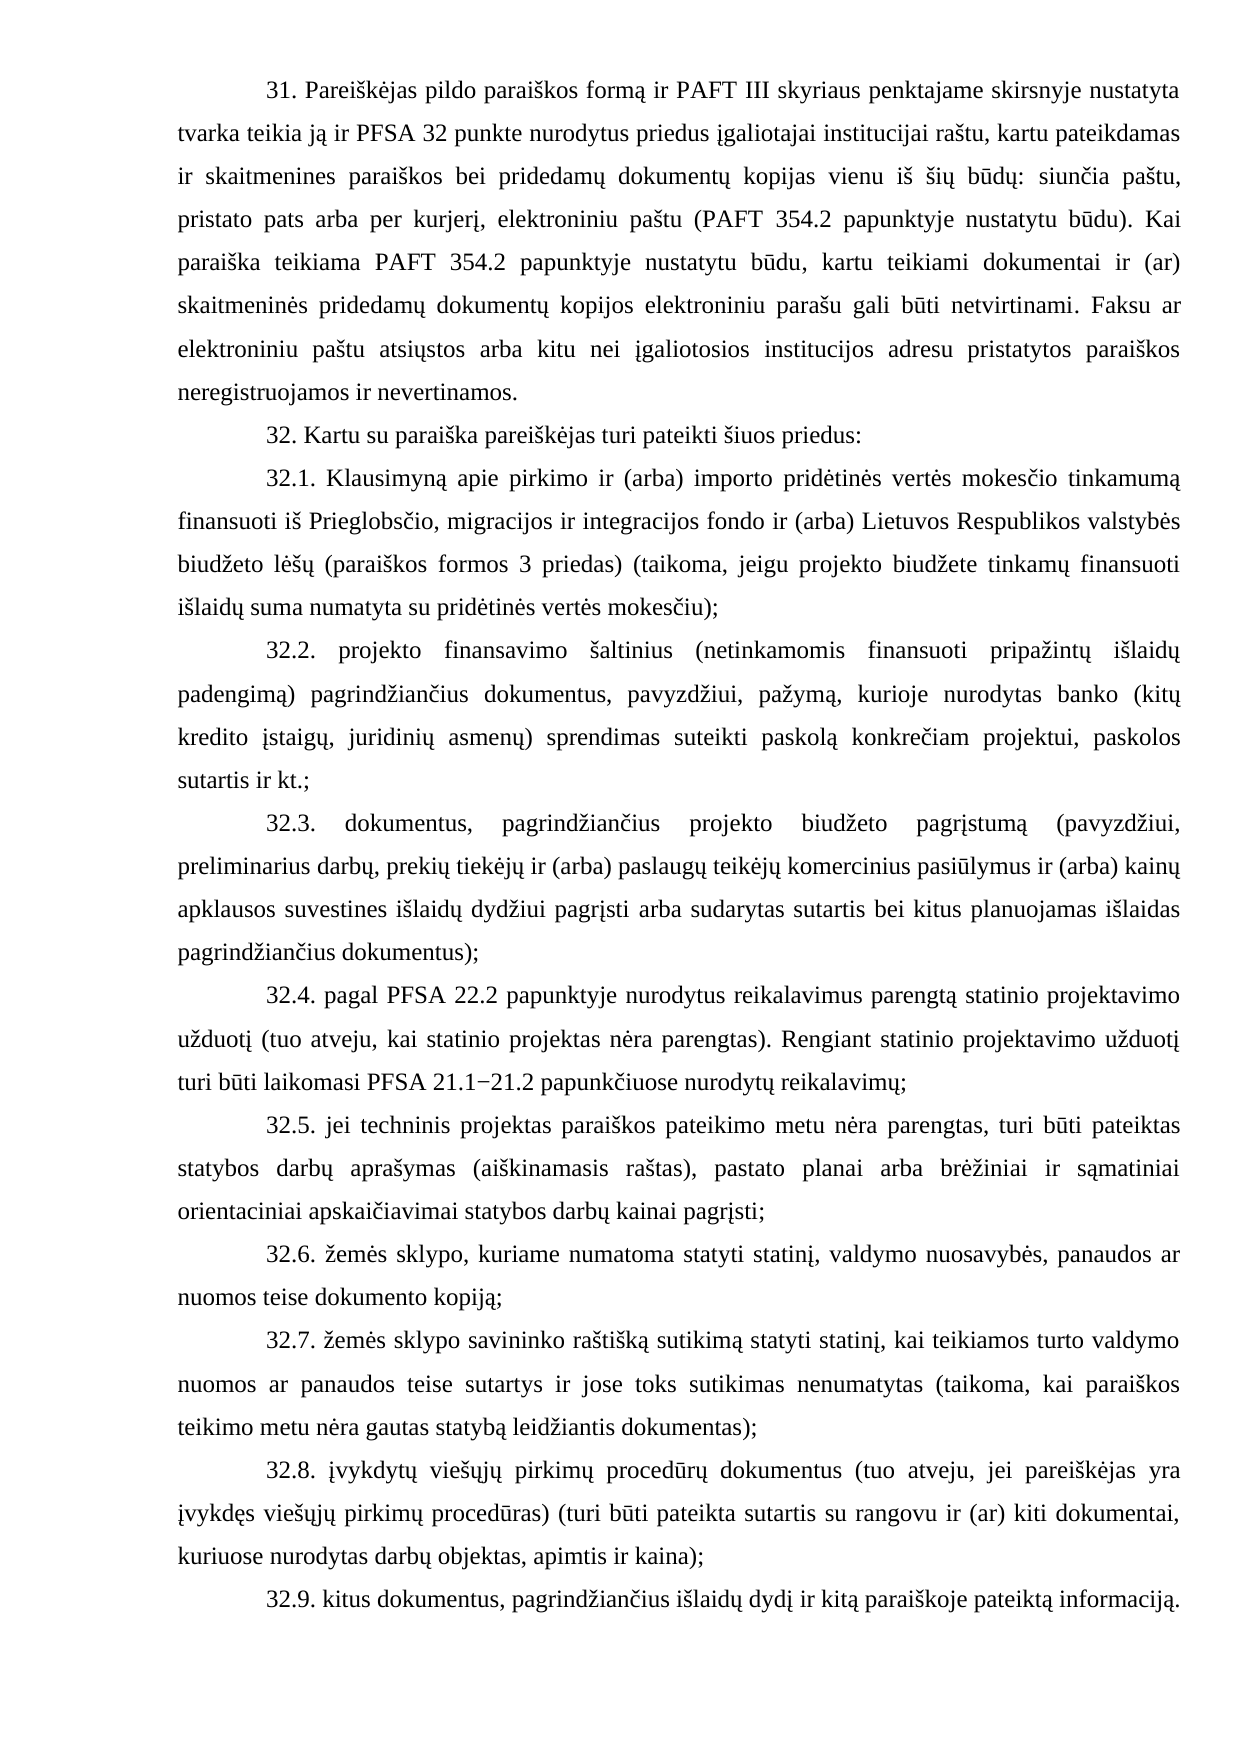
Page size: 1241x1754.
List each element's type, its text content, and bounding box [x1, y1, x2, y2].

text 32.8. įvykdytų viešųjų pirkimų procedūrų dokumentus (tuo atveju, jei pareiškėjas yra įvykdęs viešųjų pirkimų procedūras) (turi būti pateikta sutartis su rangovu ir (ar) kiti dokumentai, kuriuose nurodytas darbų objektas, apimtis ir kaina); [177, 1455, 1181, 1570]
text 32.2. projekto finansavimo šaltinius (netinkamomis finansuoti pripažintų išlaidų padengimą) pagrindžiančius dokumentus, pavyzdžiui, pažymą, kurioje nurodytas banko (kitų kredito įstaigų, juridinių asmenų) sprendimas suteikti paskolą konkrečiam projektui, paskolos sutartis ir kt.; [177, 636, 1181, 794]
text 32.5. jei techninis projektas paraiškos pateikimo metu nėra parengtas, turi būti pateiktas statybos darbų aprašymas (aiškinamasis raštas), pastato planai arba brėžiniai ir sąmatiniai orientaciniai apskaičiavimai statybos darbų kainai pagrįsti; [177, 1110, 1181, 1225]
text 32.3. dokumentus, pagrindžiančius projekto biudžeto pagrįstumą (pavyzdžiui, preliminarius darbų, prekių tiekėjų ir (arba) paslaugų teikėjų komercinius pasiūlymus ir (arba) kainų apklausos suvestines išlaidų dydžiui pagrįsti arba sudarytas sutartis bei kitus planuojamas išlaidas pagrindžiančius dokumentus); [177, 808, 1181, 966]
text 32.7. žemės sklypo savininko raštišką sutikimą statyti statinį, kai teikiamos turto valdymo nuomos ar panaudos teise sutartys ir jose toks sutikimas nenumatytas (taikoma, kai paraiškos teikimo metu nėra gautas statybą leidžiantis dokumentas); [177, 1326, 1181, 1441]
text 32.6. žemės sklypo, kuriame numatoma statyti statinį, valdymo nuosavybės, panaudos ar nuomos teise dokumento kopiją; [177, 1239, 1181, 1311]
text 32.9. kitus dokumentus, pagrindžiančius išlaidų dydį ir kitą paraiškoje pateiktą informaciją. [177, 1584, 1181, 1613]
text 32. Kartu su paraiška pareiškėjas turi pateikti šiuos priedus: [177, 420, 1181, 449]
text 32.1. Klausimyną apie pirkimo ir (arba) importo pridėtinės vertės mokesčio tinkamumą finansuoti iš Prieglobsčio, migracijos ir integracijos fondo ir (arba) Lietuvos Respublikos valstybės biudžeto lėšų (paraiškos formos 3 priedas) (taikoma, jeigu projekto biudžete tinkamų finansuoti išlaidų suma numatyta su pridėtinės vertės mokesčiu); [177, 463, 1181, 621]
text 31. Pareiškėjas pildo paraiškos formą ir PAFT III skyriaus penktajame skirsnyje nustatyta tvarka teikia ją ir PFSA 32 punkte nurodytus priedus įgaliotajai institucijai raštu, kartu pateikdamas ir skaitmenines paraiškos bei pridedamų dokumentų kopijas vienu iš šių būdų: siunčia paštu, pristato pats arba per kurjerį, elektroniniu paštu (PAFT 354.2 papunktyje nustatytu būdu). Kai paraiška teikiama PAFT 354.2 papunktyje nustatytu būdu, kartu teikiami dokumentai ir (ar) skaitmeninės pridedamų dokumentų kopijos elektroniniu parašu gali būti netvirtinami. Faksu ar elektroniniu paštu atsiųstos arba kitu nei įgaliotosios institucijos adresu pristatytos paraiškos neregistruojamos ir nevertinamos. [177, 75, 1181, 406]
text 32.4. pagal PFSA 22.2 papunktyje nurodytus reikalavimus parengtą statinio projektavimo užduotį (tuo atveju, kai statinio projektas nėra parengtas). Rengiant statinio projektavimo užduotį turi būti laikomasi PFSA 21.1−21.2 papunkčiuose nurodytų reikalavimų; [177, 981, 1181, 1096]
